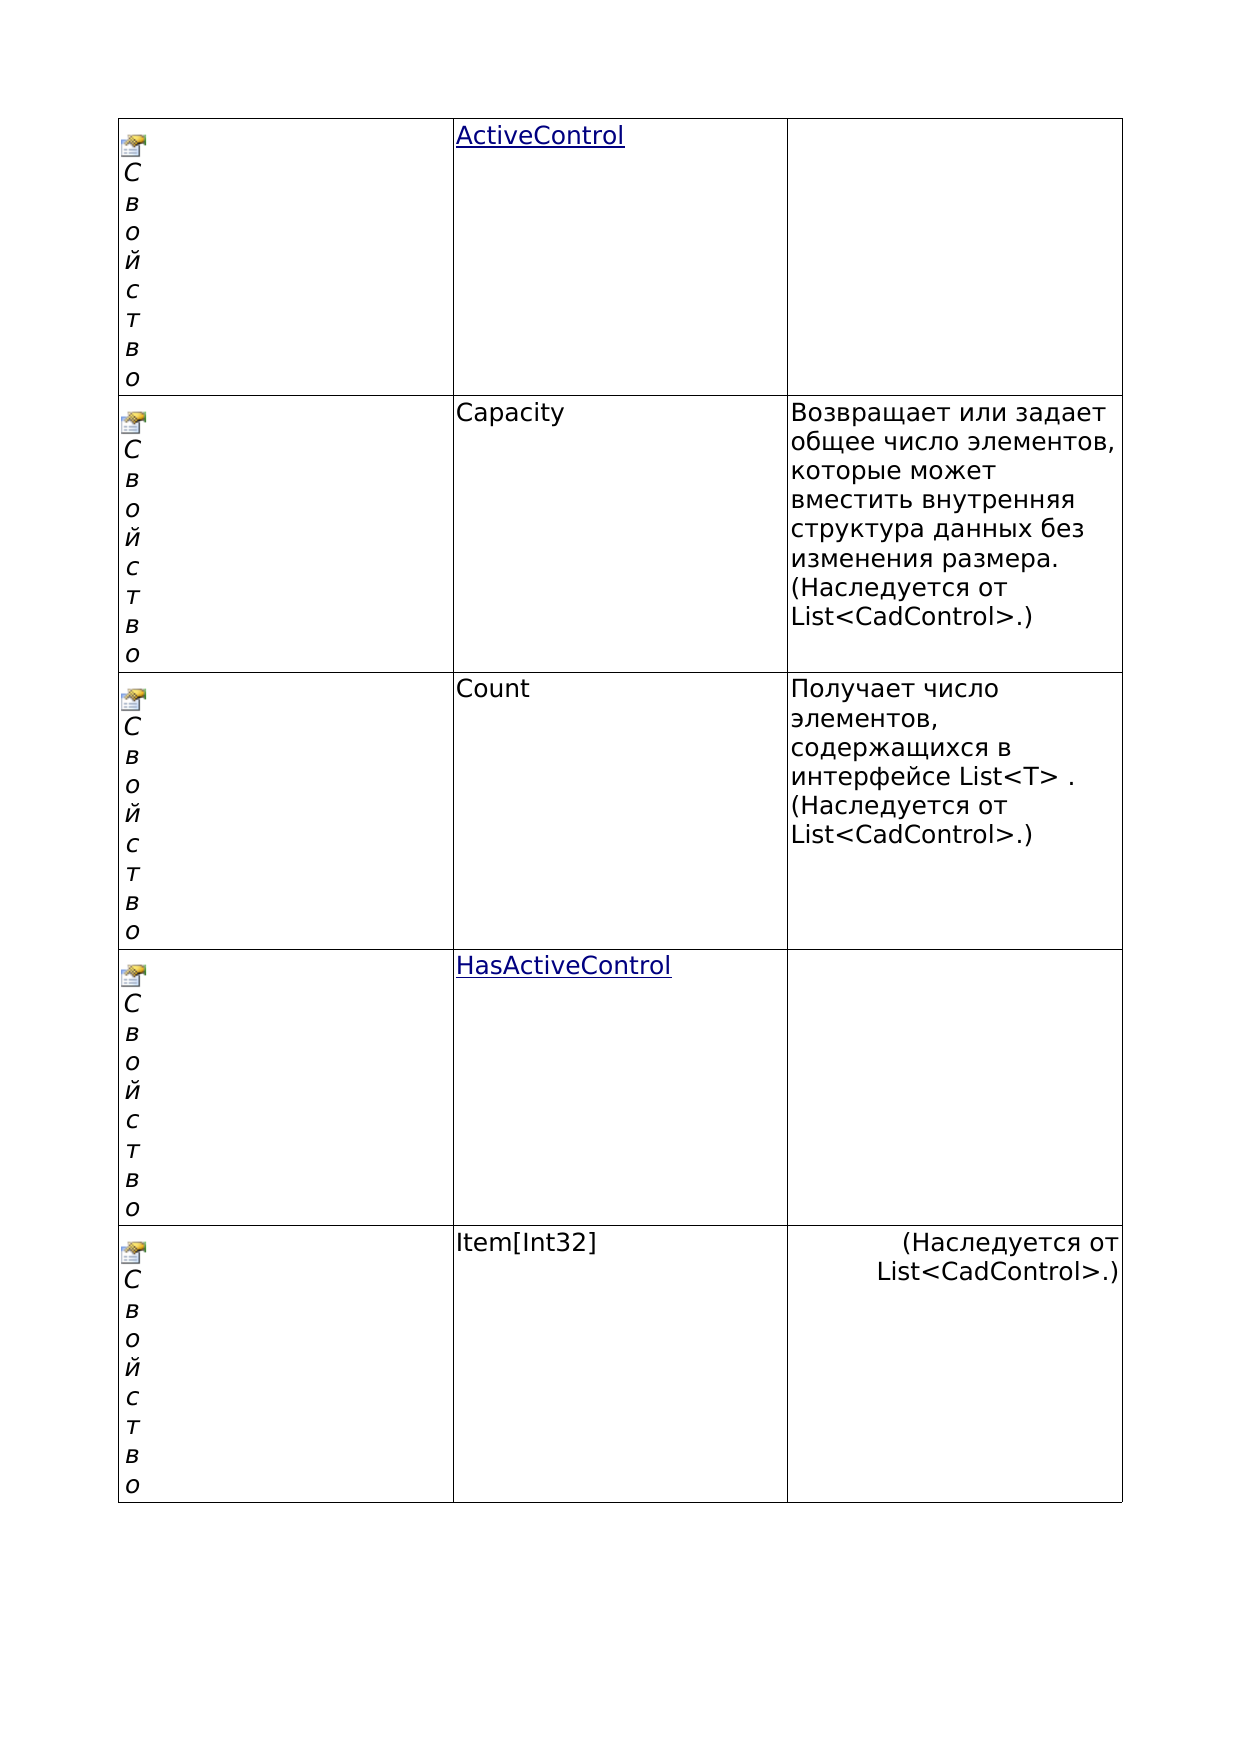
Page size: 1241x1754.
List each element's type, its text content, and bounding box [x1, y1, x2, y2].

picture [121, 963, 147, 989]
table_cell [119, 396, 453, 672]
table_cell (Наследуется от List<CadControl>.) [788, 1226, 1122, 1502]
table_cell [119, 119, 453, 395]
table_cell ActiveControl [454, 119, 787, 395]
table_cell Возвращает или задает общее число элементов, которые может вместить внутренняя структура данных без изменения размера. (Наследуется от List<CadControl>.) [788, 396, 1122, 672]
table_cell [788, 950, 1122, 1225]
table_cell [119, 1226, 453, 1502]
table_cell [119, 950, 453, 1225]
table_cell HasActiveControl [454, 950, 787, 1225]
table_cell Item[Int32] [454, 1226, 787, 1502]
table_cell Capacity [454, 396, 787, 672]
table_cell [788, 119, 1122, 395]
table_cell Count [454, 673, 787, 948]
picture [121, 687, 147, 713]
table_cell Получает число элементов, содержащихся в интерфейсе List<T> . (Наследуется от List<CadControl>.) [788, 673, 1122, 948]
picture [121, 410, 147, 436]
picture [121, 1240, 147, 1266]
table_cell [119, 673, 453, 948]
picture [121, 133, 147, 159]
